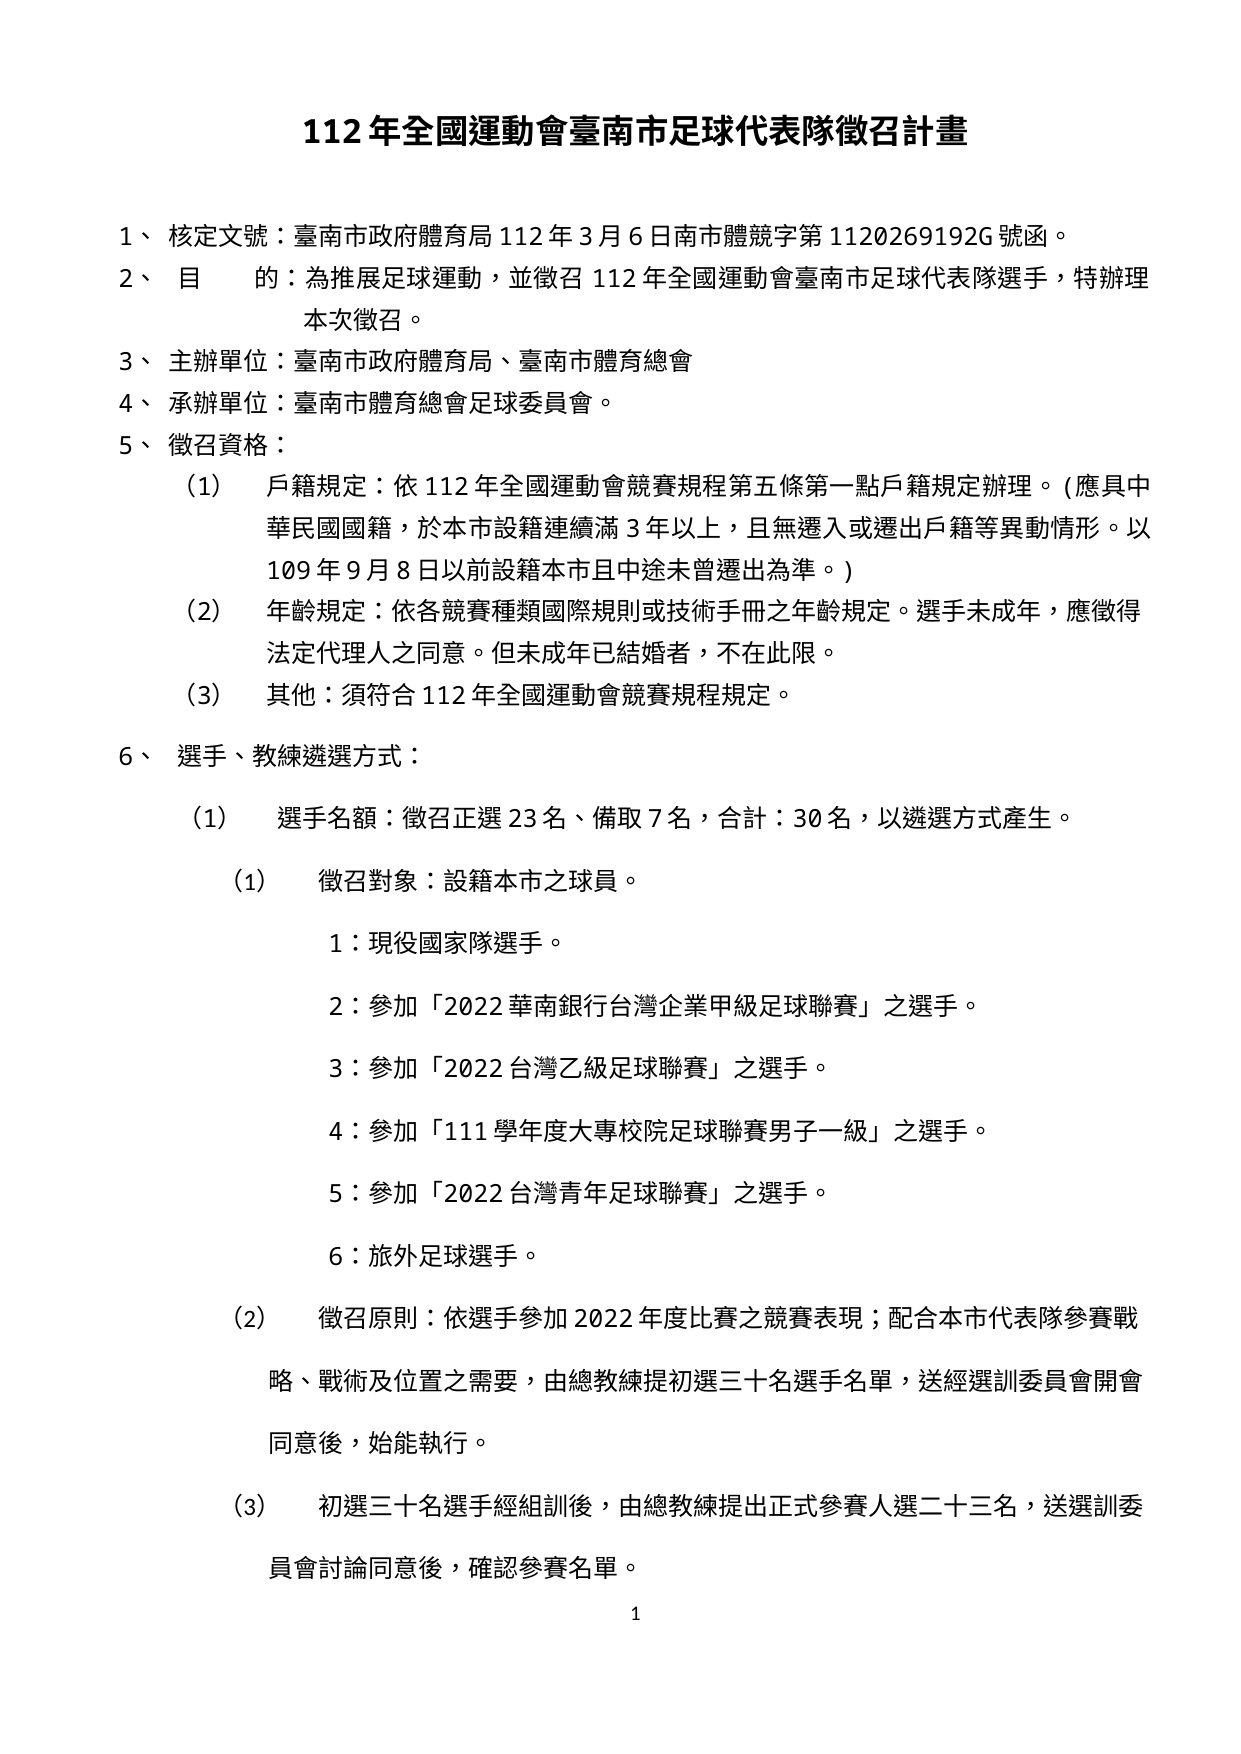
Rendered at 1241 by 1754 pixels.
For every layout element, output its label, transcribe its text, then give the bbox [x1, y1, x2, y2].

text 1：現役國家隊選手。 [268, 900, 1152, 962]
list 目 的：為推展足球運動，並徵召112年全國運動會臺南市足球代表隊選手，特辦理本次徵召。 [118, 254, 1152, 337]
list 徵召資格： [118, 421, 1152, 462]
list 選手、教練遴選方式： [118, 712, 1152, 775]
list 承辦單位：臺南市體育總會足球委員會。 [118, 379, 1152, 421]
text 4：參加「111學年度大專校院足球聯賽男子一級」之選手。 [268, 1087, 1152, 1150]
list 主辦單位：臺南市政府體育局、臺南市體育總會 [118, 337, 1152, 379]
list 其他：須符合112年全國運動會競賽規程規定。 [172, 671, 1152, 712]
list 初選三十名選手經組訓後，由總教練提出正式參賽人選二十三名，送選訓委員會討論同意後，確認參賽名單。 [218, 1462, 1152, 1587]
list 選手名額：徵召正選23名、備取7名，合計：30名，以遴選方式產生。 [177, 775, 1152, 837]
list 年齡規定：依各競賽種類國際規則或技術手冊之年齡規定。選手未成年，應徵得法定代理人之同意。但未成年已結婚者，不在此限。 [172, 587, 1152, 671]
text 3：參加「2022台灣乙級足球聯賽」之選手。 [268, 1025, 1152, 1087]
text 112年全國運動會臺南市足球代表隊徵召計畫 [118, 87, 1152, 150]
list 徵召對象：設籍本市之球員。 [218, 837, 1152, 900]
text 5：參加「2022台灣青年足球聯賽」之選手。 [268, 1150, 1152, 1212]
list 核定文號：臺南市政府體育局112年3月6日南市體競字第1120269192G號函。 [118, 212, 1152, 254]
text 6：旅外足球選手。 [268, 1212, 1152, 1275]
list 徵召原則：依選手參加2022年度比賽之競賽表現；配合本市代表隊參賽戰略、戰術及位置之需要，由總教練提初選三十名選手名單，送經選訓委員會開會同意後，始能執行。 [218, 1275, 1152, 1462]
text 2：參加「2022華南銀行台灣企業甲級足球聯賽」之選手。 [268, 962, 1152, 1025]
list 戶籍規定：依112年全國運動會競賽規程第五條第一點戶籍規定辦理。(應具中華民國國籍，於本市設籍連續滿3年以上，且無遷入或遷出戶籍等異動情形。以109年9月8日以前設籍本市且中途未曾遷出為準。) [172, 462, 1152, 587]
